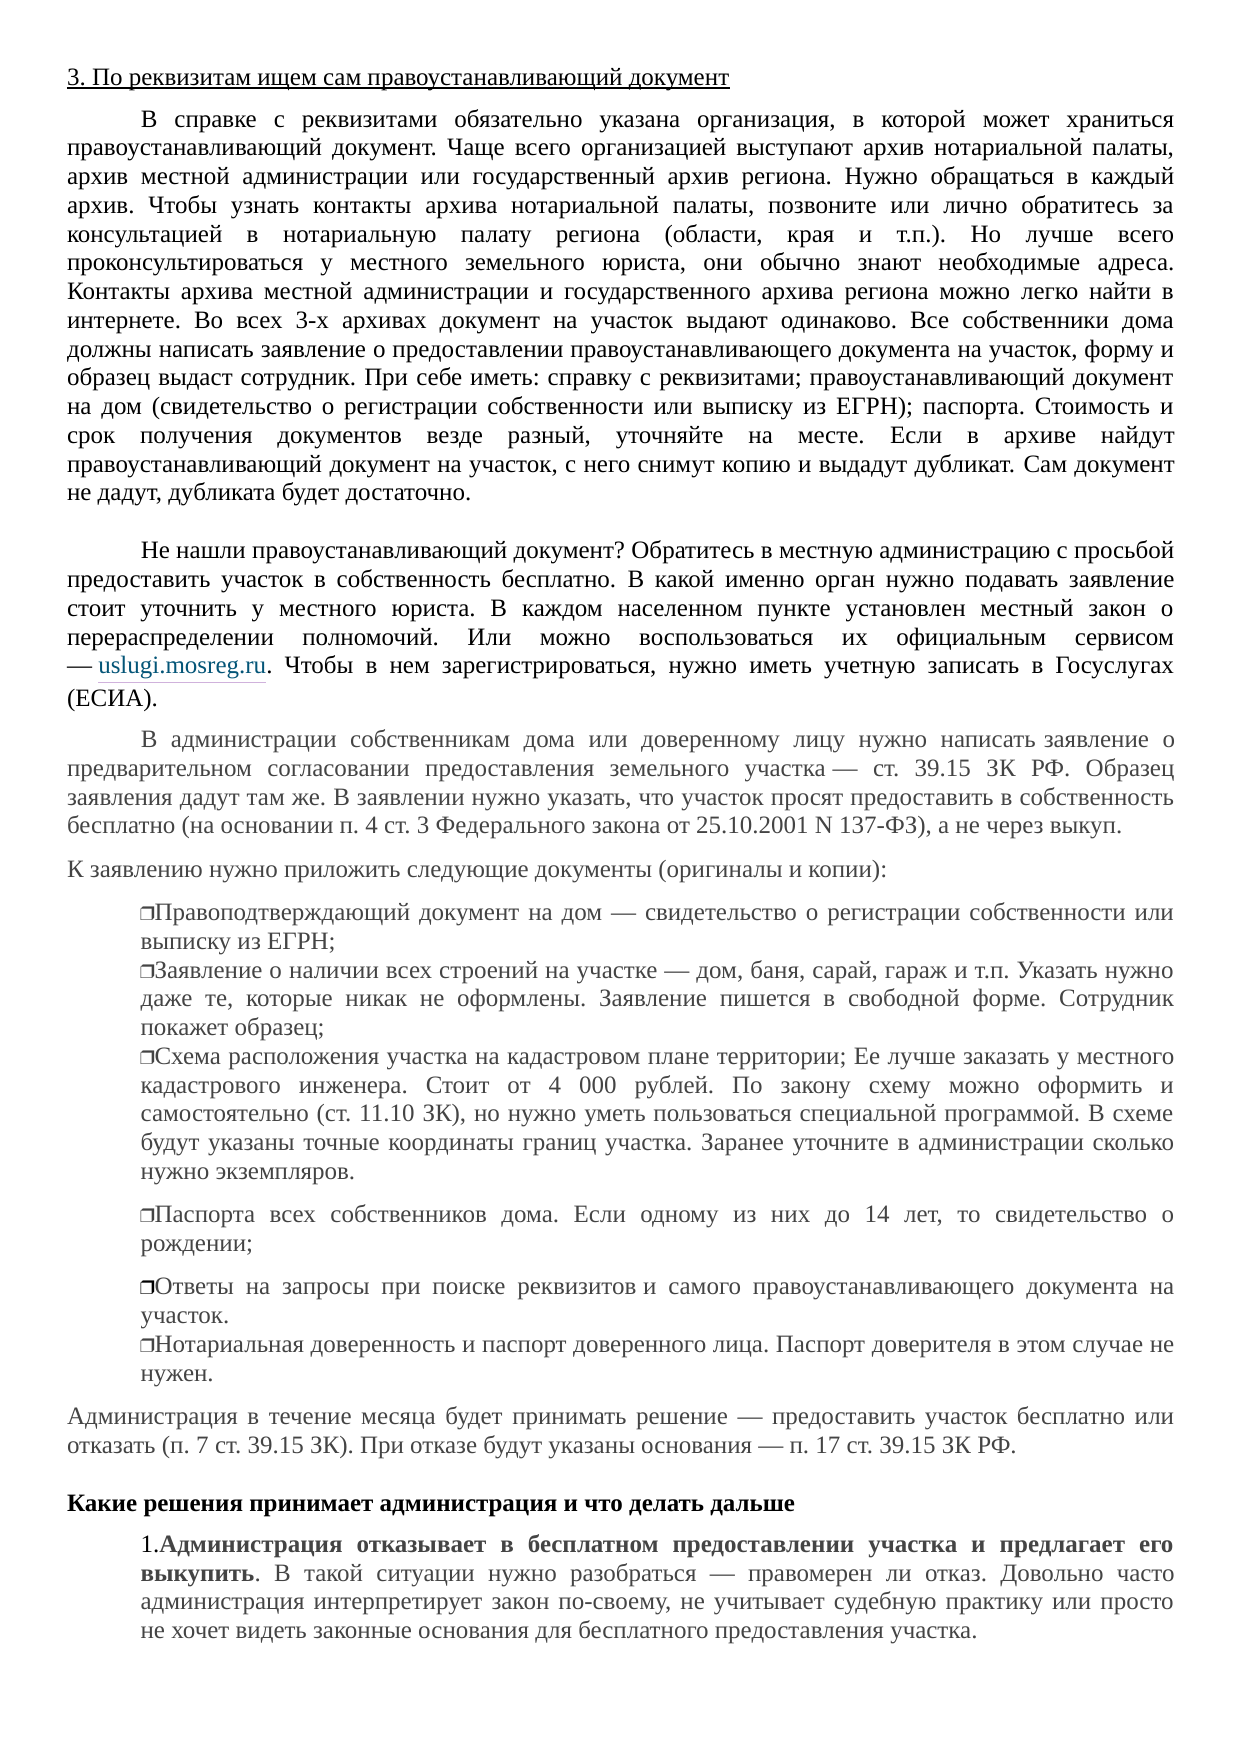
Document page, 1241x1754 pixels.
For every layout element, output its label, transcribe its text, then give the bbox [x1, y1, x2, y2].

list Схема расположения участка на кадастровом плане территории; Ее лучше заказать у местного кадастрового инженера. Стоит от 4 000 рублей. По закону схему можно оформить и самостоятельно (ст. 11.10 ЗК), но нужно уметь пользоваться специальной программой. В схеме будут указаны точные координаты границ участка. Заранее уточните в администрации сколько нужно экземпляров. [67, 1041, 1175, 1185]
list Нотариальная доверенность и паспорт доверенного лица. Паспорт доверителя в этом случае не нужен. [67, 1329, 1175, 1386]
subtitle 3. По реквизитам ищем сам правоустанавливающий документ [67, 62, 1175, 91]
text В справке с реквизитами обязательно указана организация, в которой может храниться правоустанавливающий документ. Чаще всего организацией выступают архив нотариальной палаты, архив местной администрации или государственный архив региона. Нужно обращаться в каждый архив. Чтобы узнать контакты архива нотариальной палаты, позвоните или лично обратитесь за консультацией в нотариальную палату региона (области, края и т.п.). Но лучше всего проконсультироваться у местного земельного юриста, они обычно знают необходимые адреса. Контакты архива местной администрации и государственного архива региона можно легко найти в интернете. Во всех 3-х архивах документ на участок выдают одинаково. Все собственники дома должны написать заявление о предоставлении правоустанавливающего документа на участок, форму и образец выдаст сотрудник. При себе иметь: справку с реквизитами; правоустанавливающий документ на дом (свидетельство о регистрации собственности или выписку из ЕГРН); паспорта. Стоимость и срок получения документов везде разный, уточняйте на месте. Если в архиве найдут правоустанавливающий документ на участок, с него снимут копию и выдадут дубликат. Сам документ не дадут, дубликата будет достаточно. [67, 104, 1175, 506]
list Ответы на запросы при поиске реквизитов и самого правоустанавливающего документа на участок. [67, 1271, 1175, 1329]
list Правоподтверждающий документ на дом — свидетельство о регистрации собственности или выписку из ЕГРН; [67, 897, 1175, 955]
text В администрации собственникам дома или доверенному лицу нужно написать заявление о предварительном согласовании предоставления земельного участка — ст. 39.15 ЗК РФ. Образец заявления дадут там же. В заявлении нужно указать, что участок просят предоставить в собственность бесплатно (на основании п. 4 ст. 3 Федерального закона от 25.10.2001 N 137-ФЗ), а не через выкуп. [67, 724, 1175, 839]
list Заявление о наличии всех строений на участке — дом, баня, сарай, гараж и т.п. Указать нужно даже те, которые никак не оформлены. Заявление пишется в свободной форме. Сотрудник покажет образец; [67, 955, 1175, 1041]
list Администрация отказывает в бесплатном предоставлении участка и предлагает его выкупить. В такой ситуации нужно разобраться — правомерен ли отказ. Довольно часто администрация интерпретирует закон по-своему, не учитывает судебную практику или просто не хочет видеть законные основания для бесплатного предоставления участка. [67, 1529, 1175, 1644]
text К заявлению нужно приложить следующие документы (оригиналы и копии): [67, 854, 1175, 883]
subtitle Не нашли правоустанавливающий документ? Обратитесь в местную администрацию с просьбой предоставить участок в собственность бесплатно. В какой именно орган нужно подавать заявление стоит уточнить у местного юриста. В каждом населенном пункте установлен местный закон о перераспределении полномочий. Или можно воспользоваться их официальным сервисом — uslugi.mosreg.ru. Чтобы в нем зарегистрироваться, нужно иметь учетную записать в Госуслугах (ЕСИА). [67, 535, 1175, 712]
subtitle Какие решения принимает администрация и что делать дальше [67, 1488, 1175, 1516]
list Паспорта всех собственников дома. Если одному из них до 14 лет, то свидетельство о рождении; [67, 1199, 1175, 1257]
text Администрация в течение месяца будет принимать решение — предоставить участок бесплатно или отказать (п. 7 ст. 39.15 ЗК). При отказе будут указаны основания — п. 17 ст. 39.15 ЗК РФ. [67, 1401, 1175, 1458]
